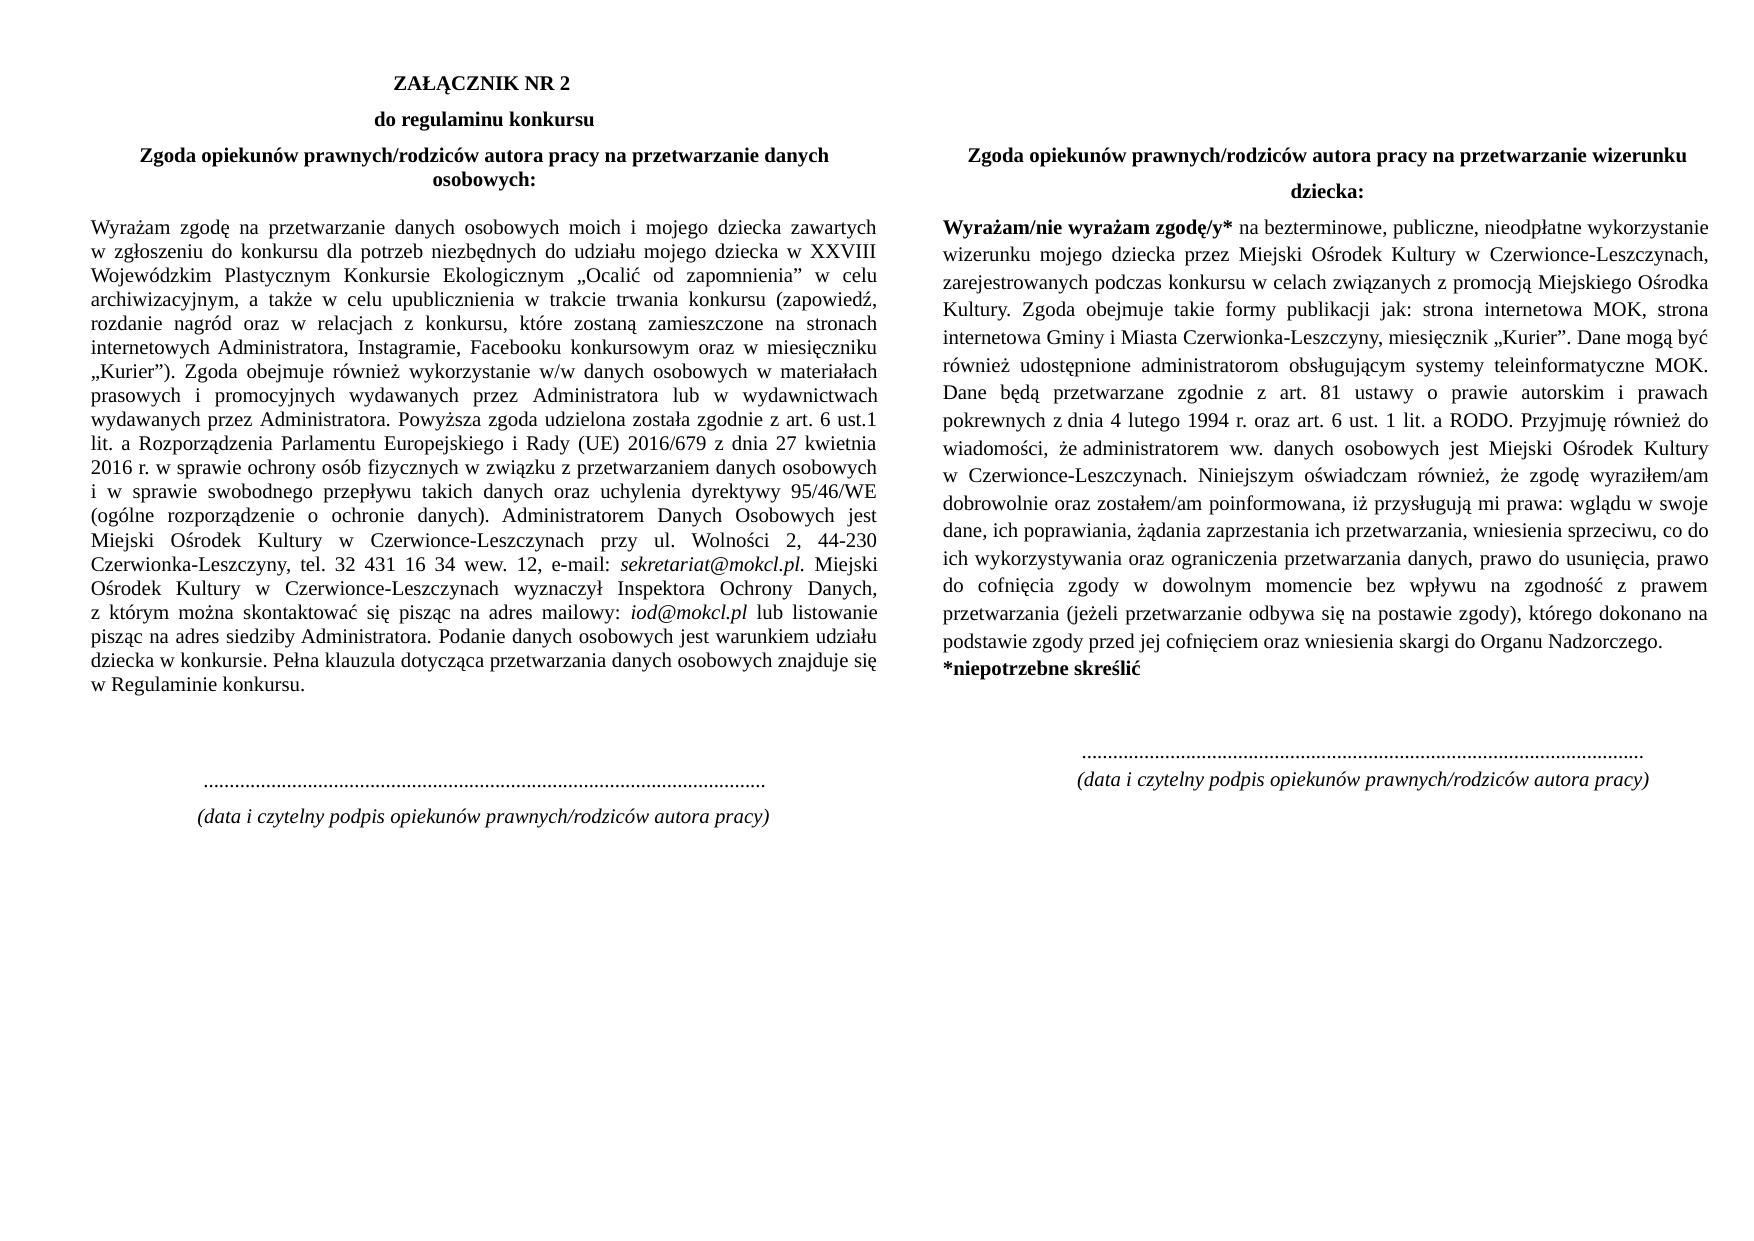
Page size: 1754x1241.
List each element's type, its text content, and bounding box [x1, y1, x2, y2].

text ............................................................................................................ [91, 768, 878, 792]
text Wyrażam/nie wyrażam zgodę/y* na bezterminowe, publiczne, nieodpłatne wykorzystanie wizerunku mojego dziecka przez Miejski Ośrodek Kultury w Czerwionce-Leszczynach, zarejestrowanych podczas konkursu w celach związanych z promocją Miejskiego Ośrodka Kultury. Zgoda obejmuje takie formy publikacji jak: strona internetowa MOK, strona internetowa Gminy i Miasta Czerwionka-Leszczyny, miesięcznik „Kurier”. Dane mogą być również udostępnione administratorom obsługującym systemy teleinformatyczne MOK. Dane będą przetwarzane zgodnie z art. 81 ustawy o prawie autorskim i prawach pokrewnych z dnia 4 lutego 1994 r. oraz art. 6 ust. 1 lit. a RODO. Przyjmuję również do wiadomości, że administratorem ww. danych osobowych jest Miejski Ośrodek Kultury w Czerwionce-Leszczynach. Niniejszym oświadczam również, że zgodę wyraziłem/am dobrowolnie oraz zostałem/am poinformowana, iż przysługują mi prawa: wglądu w swoje dane, ich poprawiania, żądania zaprzestania ich przetwarzania, wniesienia sprzeciwu, co do ich wykorzystywania oraz ograniczenia przetwarzania danych, prawo do usunięcia, prawo do cofnięcia zgody w dowolnym momencie bez wpływu na zgodność z prawem przetwarzania (jeżeli przetwarzanie odbywa się na postawie zgody), którego dokonano na podstawie zgody przed jej cofnięciem oraz wniesienia skargi do Organu Nadzorczego. [943, 214, 1709, 653]
text Wyrażam zgodę na przetwarzanie danych osobowych moich i mojego dziecka zawartych w zgłoszeniu do konkursu dla potrzeb niezbędnych do udziału mojego dziecka w XXVIII Wojewódzkim Plastycznym Konkursie Ekologicznym „Ocalić od zapomnienia” w celu archiwizacyjnym, a także w celu upublicznienia w trakcie trwania konkursu (zapowiedź, rozdanie nagród oraz w relacjach z konkursu, które zostaną zamieszczone na stronach internetowych Administratora, Instagramie, Facebooku konkursowym oraz w miesięczniku „Kurier”). Zgoda obejmuje również wykorzystanie w/w danych osobowych w materiałach prasowych i promocyjnych wydawanych przez Administratora lub w wydawnictwach wydawanych przez Administratora. Powyższa zgoda udzielona została zgodnie z art. 6 ust.1 lit. a Rozporządzenia Parlamentu Europejskiego i Rady (UE) 2016/679 z dnia 27 kwietnia 2016 r. w sprawie ochrony osób fizycznych w związku z przetwarzaniem danych osobowych i w sprawie swobodnego przepływu takich danych oraz uchylenia dyrektywy 95/46/WE (ogólne rozporządzenie o ochronie danych). Administratorem Danych Osobowych jest Miejski Ośrodek Kultury w Czerwionce-Leszczynach przy ul. Wolności 2, 44-230 Czerwionka-Leszczyny, tel. 32 431 16 34 wew. 12, e-mail: sekretariat@mokcl.pl. Miejski Ośrodek Kultury w Czerwionce-Leszczynach wyznaczył Inspektora Ochrony Danych, z którym można skontaktować się pisząc na adres mailowy: iod@mokcl.pl lub listowanie pisząc na adres siedziby Administratora. Podanie danych osobowych jest warunkiem udziału dziecka w konkursie. Pełna klauzula dotycząca przetwarzania danych osobowych znajduje się w Regulaminie konkursu. [91, 215, 878, 696]
text Zgoda opiekunów prawnych/rodziców autora pracy na przetwarzanie wizerunku dziecka: [943, 142, 1712, 203]
text ............................................................................................................ [943, 739, 1712, 763]
text do regulaminu konkursu [91, 106, 878, 131]
text ZAŁĄCZNIK NR 2 [91, 70, 878, 94]
text *niepotrzebne skreślić [943, 656, 1712, 680]
text (data i czytelny podpis opiekunów prawnych/rodziców autora pracy) [91, 804, 878, 828]
text (data i czytelny podpis opiekunów prawnych/rodziców autora pracy) [943, 767, 1712, 791]
text Zgoda opiekunów prawnych/rodziców autora pracy na przetwarzanie danych osobowych: [91, 142, 878, 191]
